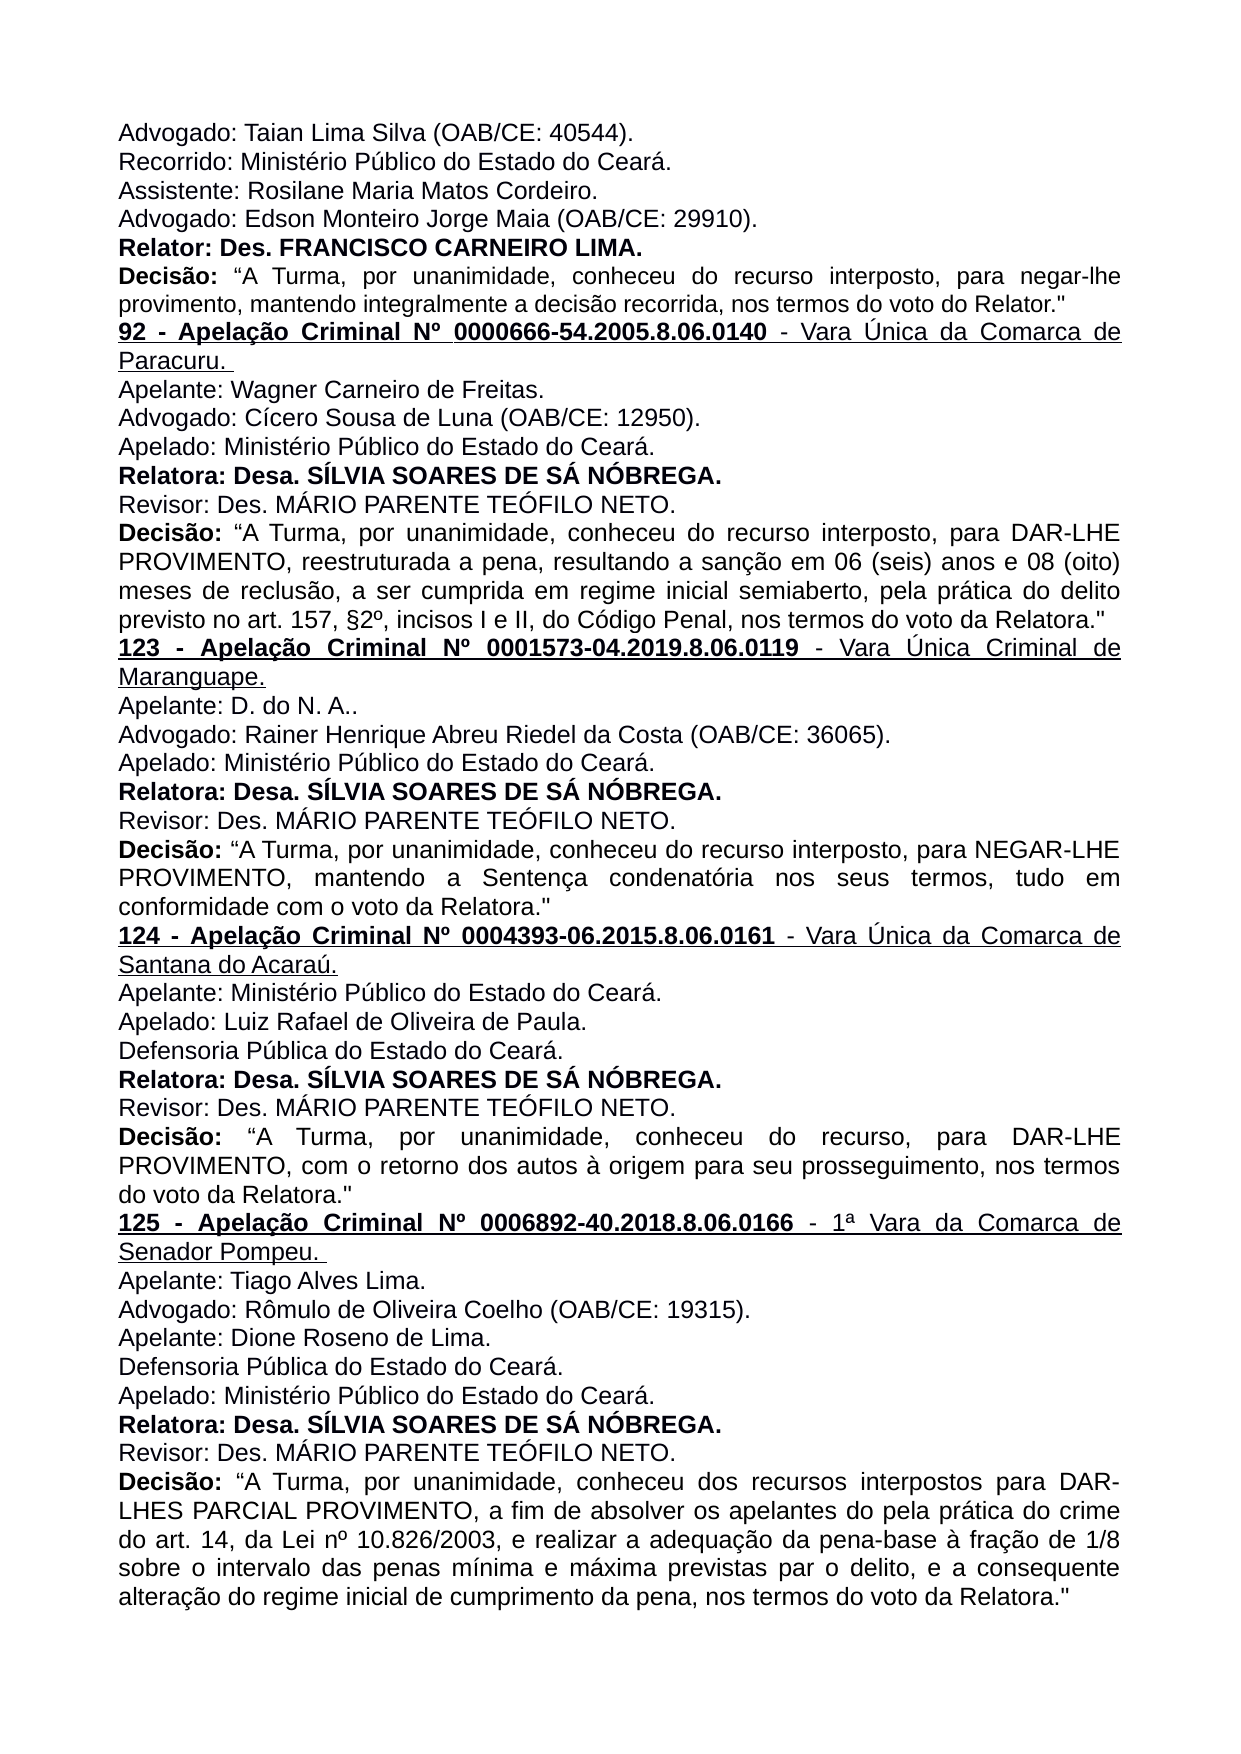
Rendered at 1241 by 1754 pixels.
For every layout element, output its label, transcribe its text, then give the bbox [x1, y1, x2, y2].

text Apelante: D. do N. A.. [118, 691, 1122, 719]
text Revisor: Des. MÁRIO PARENTE TEÓFILO NETO. [118, 806, 1122, 834]
text Decisão: “A Turma, por unanimidade, conheceu do recurso interposto, para DAR-LHE PROVIMENTO, reestruturada a pena, resultando a sanção em 06 (seis) anos e 08 (oito) meses de reclusão, a ser cumprida em regime inicial semiaberto, pela prática do delito previsto no art. 157, §2º, incisos I e II, do Código Penal, nos termos do voto da Relatora." [118, 518, 1122, 633]
text Apelante: Dione Roseno de Lima. [118, 1323, 1122, 1352]
text Defensoria Pública do Estado do Ceará. [118, 1352, 1122, 1381]
text Relatora: Desa. SÍLVIA SOARES DE SÁ NÓBREGA. [118, 461, 1122, 489]
text Apelante: Ministério Público do Estado do Ceará. [118, 978, 1122, 1007]
text Relatora: Desa. SÍLVIA SOARES DE SÁ NÓBREGA. [118, 777, 1122, 806]
text Relator: Des. FRANCISCO CARNEIRO LIMA. [118, 233, 1122, 262]
text Advogado: Taian Lima Silva (OAB/CE: 40544). [118, 118, 1122, 147]
text Recorrido: Ministério Público do Estado do Ceará. [118, 147, 1122, 176]
text Relatora: Desa. SÍLVIA SOARES DE SÁ NÓBREGA. [118, 1064, 1122, 1093]
text Decisão: “A Turma, por unanimidade, conheceu do recurso interposto, para negar-lhe provimento, mantendo integralmente a decisão recorrida, nos termos do voto do Relator." [118, 262, 1122, 317]
text Paracuru. [118, 343, 1122, 374]
text Assistente: Rosilane Maria Matos Cordeiro. [118, 176, 1122, 204]
text Defensoria Pública do Estado do Ceará. [118, 1036, 1122, 1064]
text Apelado: Ministério Público do Estado do Ceará. [118, 1381, 1122, 1409]
text Advogado: Rômulo de Oliveira Coelho (OAB/CE: 19315). [118, 1294, 1122, 1323]
text Apelado: Luiz Rafael de Oliveira de Paula. [118, 1007, 1122, 1036]
text Advogado: Edson Monteiro Jorge Maia (OAB/CE: 29910). [118, 204, 1122, 233]
text Advogado: Rainer Henrique Abreu Riedel da Costa (OAB/CE: 36065). [118, 719, 1122, 748]
text Relatora: Desa. SÍLVIA SOARES DE SÁ NÓBREGA. [118, 1409, 1122, 1438]
text 124 - Apelação Criminal Nº 0004393-06.2015.8.06.0161 - Vara Única da Comarca de Santana do Acaraú. [118, 921, 1122, 978]
text 125 - Apelação Criminal Nº 0006892-40.2018.8.06.0166 - 1ª Vara da Comarca de [118, 1208, 1122, 1233]
text Senador Pompeu. [118, 1235, 1122, 1266]
text Revisor: Des. MÁRIO PARENTE TEÓFILO NETO. [118, 1438, 1122, 1467]
text Decisão: “A Turma, por unanimidade, conheceu do recurso interposto, para NEGAR-LHE PROVIMENTO, mantendo a Sentença condenatória nos seus termos, tudo em conformidade com o voto da Relatora." [118, 834, 1122, 921]
text Apelado: Ministério Público do Estado do Ceará. [118, 748, 1122, 777]
text Apelante: Tiago Alves Lima. [118, 1266, 1122, 1294]
text Decisão: “A Turma, por unanimidade, conheceu do recurso, para DAR-LHE PROVIMENTO, com o retorno dos autos à origem para seu prosseguimento, nos termos do voto da Relatora." [118, 1122, 1122, 1208]
text 123 - Apelação Criminal Nº 0001573-04.2019.8.06.0119 - Vara Única Criminal de Maranguape. [118, 633, 1122, 691]
text Revisor: Des. MÁRIO PARENTE TEÓFILO NETO. [118, 1093, 1122, 1122]
text Apelante: Wagner Carneiro de Freitas. [118, 374, 1122, 403]
text Apelado: Ministério Público do Estado do Ceará. [118, 432, 1122, 461]
text Revisor: Des. MÁRIO PARENTE TEÓFILO NETO. [118, 489, 1122, 518]
text 92 - Apelação Criminal Nº 0000666-54.2005.8.06.0140 - Vara Única da Comarca de [118, 317, 1122, 342]
text Decisão: “A Turma, por unanimidade, conheceu dos recursos interpostos para DAR-LHES PARCIAL PROVIMENTO, a fim de absolver os apelantes do pela prática do crime do art. 14, da Lei nº 10.826/2003, e realizar a adequação da pena-base à fração de 1/8 sobre o intervalo das penas mínima e máxima previstas par o delito, e a consequente alteração do regime inicial de cumprimento da pena, nos termos do voto da Relatora." [118, 1467, 1122, 1611]
text Advogado: Cícero Sousa de Luna (OAB/CE: 12950). [118, 403, 1122, 432]
